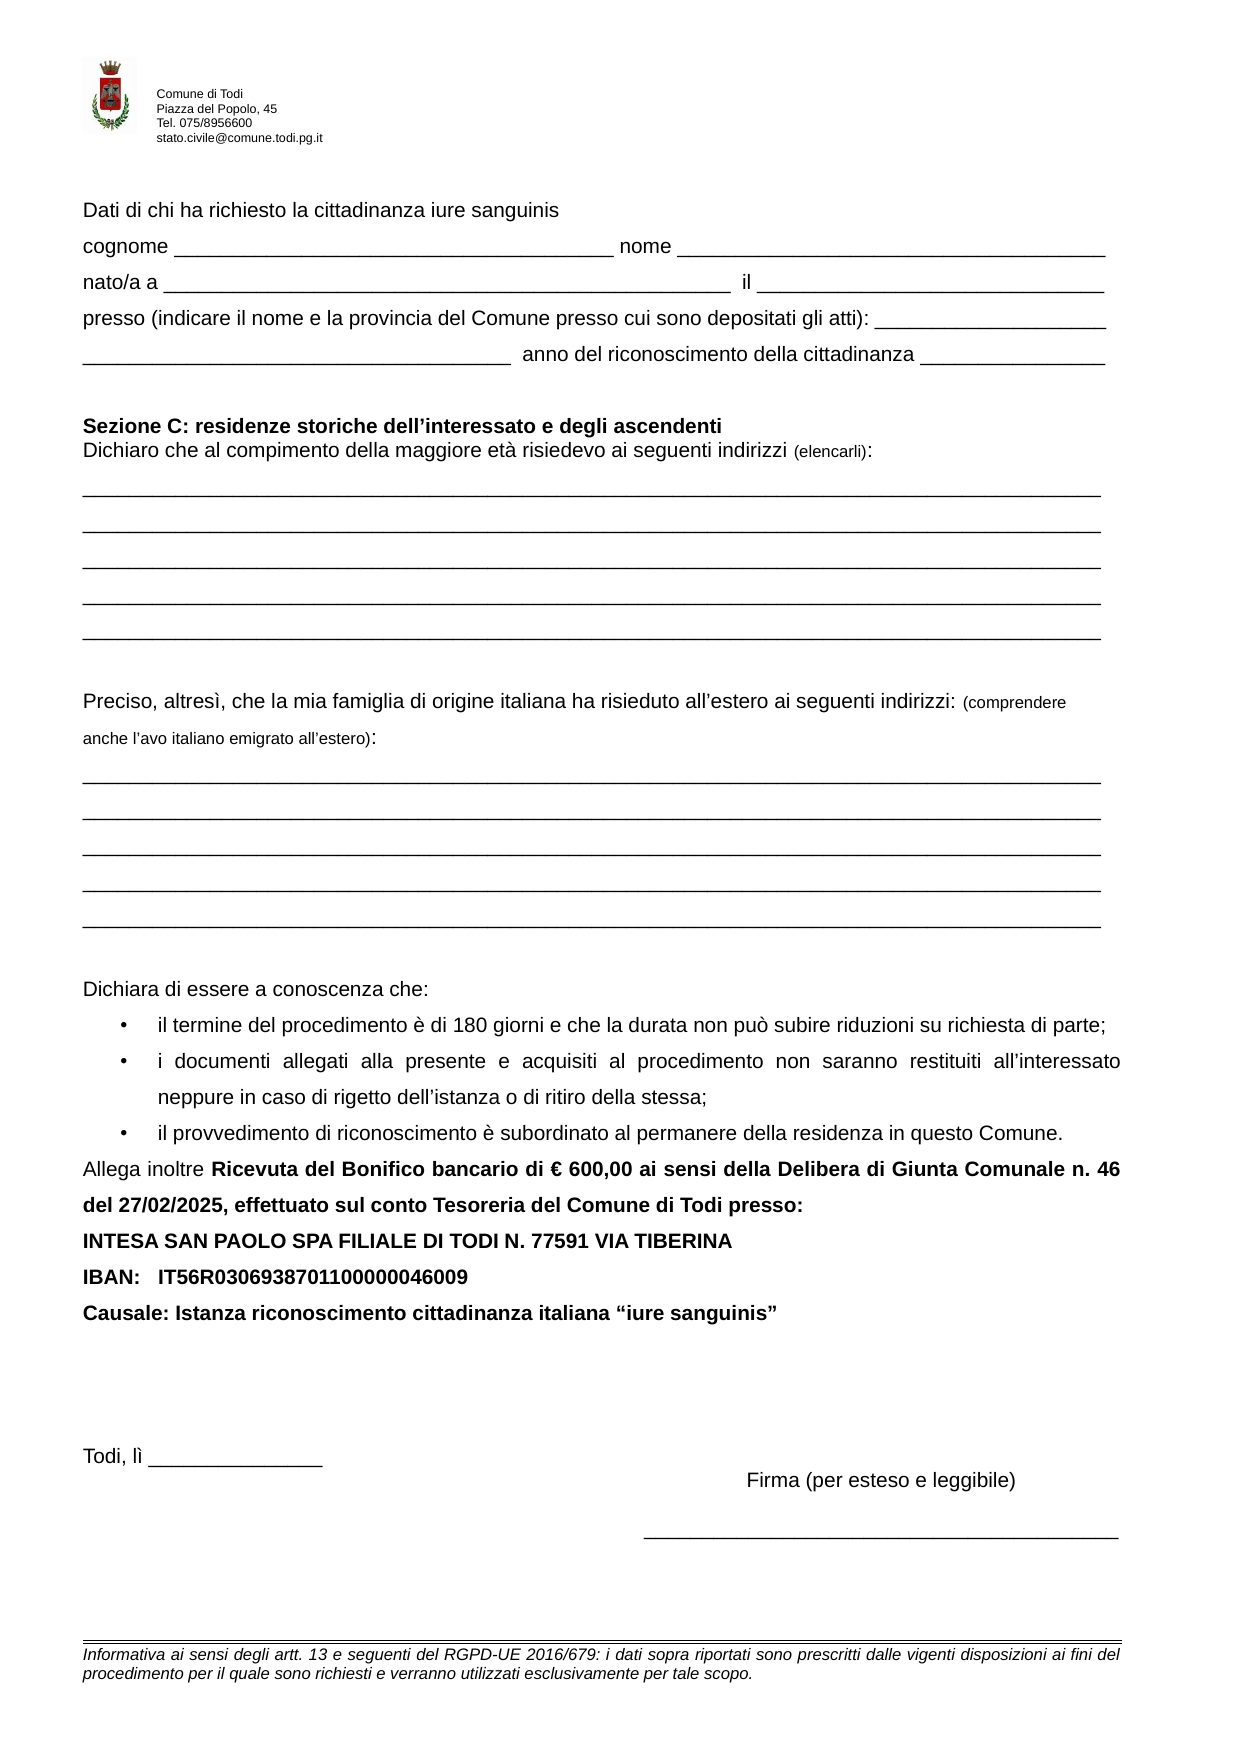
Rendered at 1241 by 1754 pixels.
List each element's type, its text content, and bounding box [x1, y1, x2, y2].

text ________________________________________________________________________________________ [83, 581, 1110, 605]
list i documenti allegati alla presente e acquisiti al procedimento non saranno restituiti all’interessato neppure in caso di rigetto dell’istanza o di ritiro della stessa; [120, 1049, 1122, 1109]
text ________________________________________________________________________________________ [83, 545, 1110, 569]
text ________________________________________________________________________________________ [83, 509, 1110, 533]
text ________________________________________________________________________________________ [83, 833, 1110, 857]
text ________________________________________________________________________________________ [83, 473, 1110, 497]
text Firma (per esteso e leggibile) [83, 1468, 1137, 1492]
text INTESA SAN PAOLO SPA FILIALE DI TODI N. 77591 VIA TIBERINA [83, 1228, 1122, 1252]
text _____________________________________ anno del riconoscimento della cittadinanza ________________ [83, 342, 1110, 366]
text Causale: Istanza riconoscimento cittadinanza italiana “iure sanguinis” [83, 1300, 1122, 1324]
text Dichiara di essere a conoscenza che: [83, 977, 1110, 1001]
text Preciso, altresì, che la mia famiglia di origine italiana ha risieduto all’estero ai seguenti indirizzi: (comprendere anche l’avo italiano emigrato all’estero): [83, 689, 1110, 749]
list il termine del procedimento è di 180 giorni e che la durata non può subire riduzioni su richiesta di parte; [120, 1013, 1122, 1037]
text Dati di chi ha richiesto la cittadinanza iure sanguinis [83, 198, 1110, 222]
text ________________________________________________________________________________________ [83, 869, 1110, 893]
text Allega inoltre Ricevuta del Bonifico bancario di € 600,00 ai sensi della Delibera di Giunta Comunale n. 46 del 27/02/2025, effettuato sul conto Tesoreria del Comune di Todi presso: [83, 1157, 1122, 1217]
picture [69, 44, 150, 146]
text _________________________________________ [644, 1516, 1152, 1540]
text presso (indicare il nome e la provincia del Comune presso cui sono depositati gli atti): ____________________ [83, 306, 1110, 330]
text Sezione C: residenze storiche dell’interessato e degli ascendenti [83, 414, 1122, 438]
text Todi, lì _______________ [83, 1444, 974, 1468]
text ________________________________________________________________________________________ [83, 905, 1110, 929]
text ________________________________________________________________________________________ [83, 617, 1110, 641]
list il provvedimento di riconoscimento è subordinato al permanere della residenza in questo Comune. [120, 1121, 1122, 1145]
text nato/a a _________________________________________________ il ______________________________ [83, 270, 1110, 294]
text cognome ______________________________________ nome _____________________________________ [83, 234, 1110, 258]
text ________________________________________________________________________________________ [83, 797, 1110, 821]
text ________________________________________________________________________________________ [83, 761, 1110, 785]
text IBAN: IT56R0306938701100000046009 [83, 1264, 1122, 1288]
text Dichiaro che al compimento della maggiore età risiedevo ai seguenti indirizzi (elencarli): [83, 438, 1110, 462]
